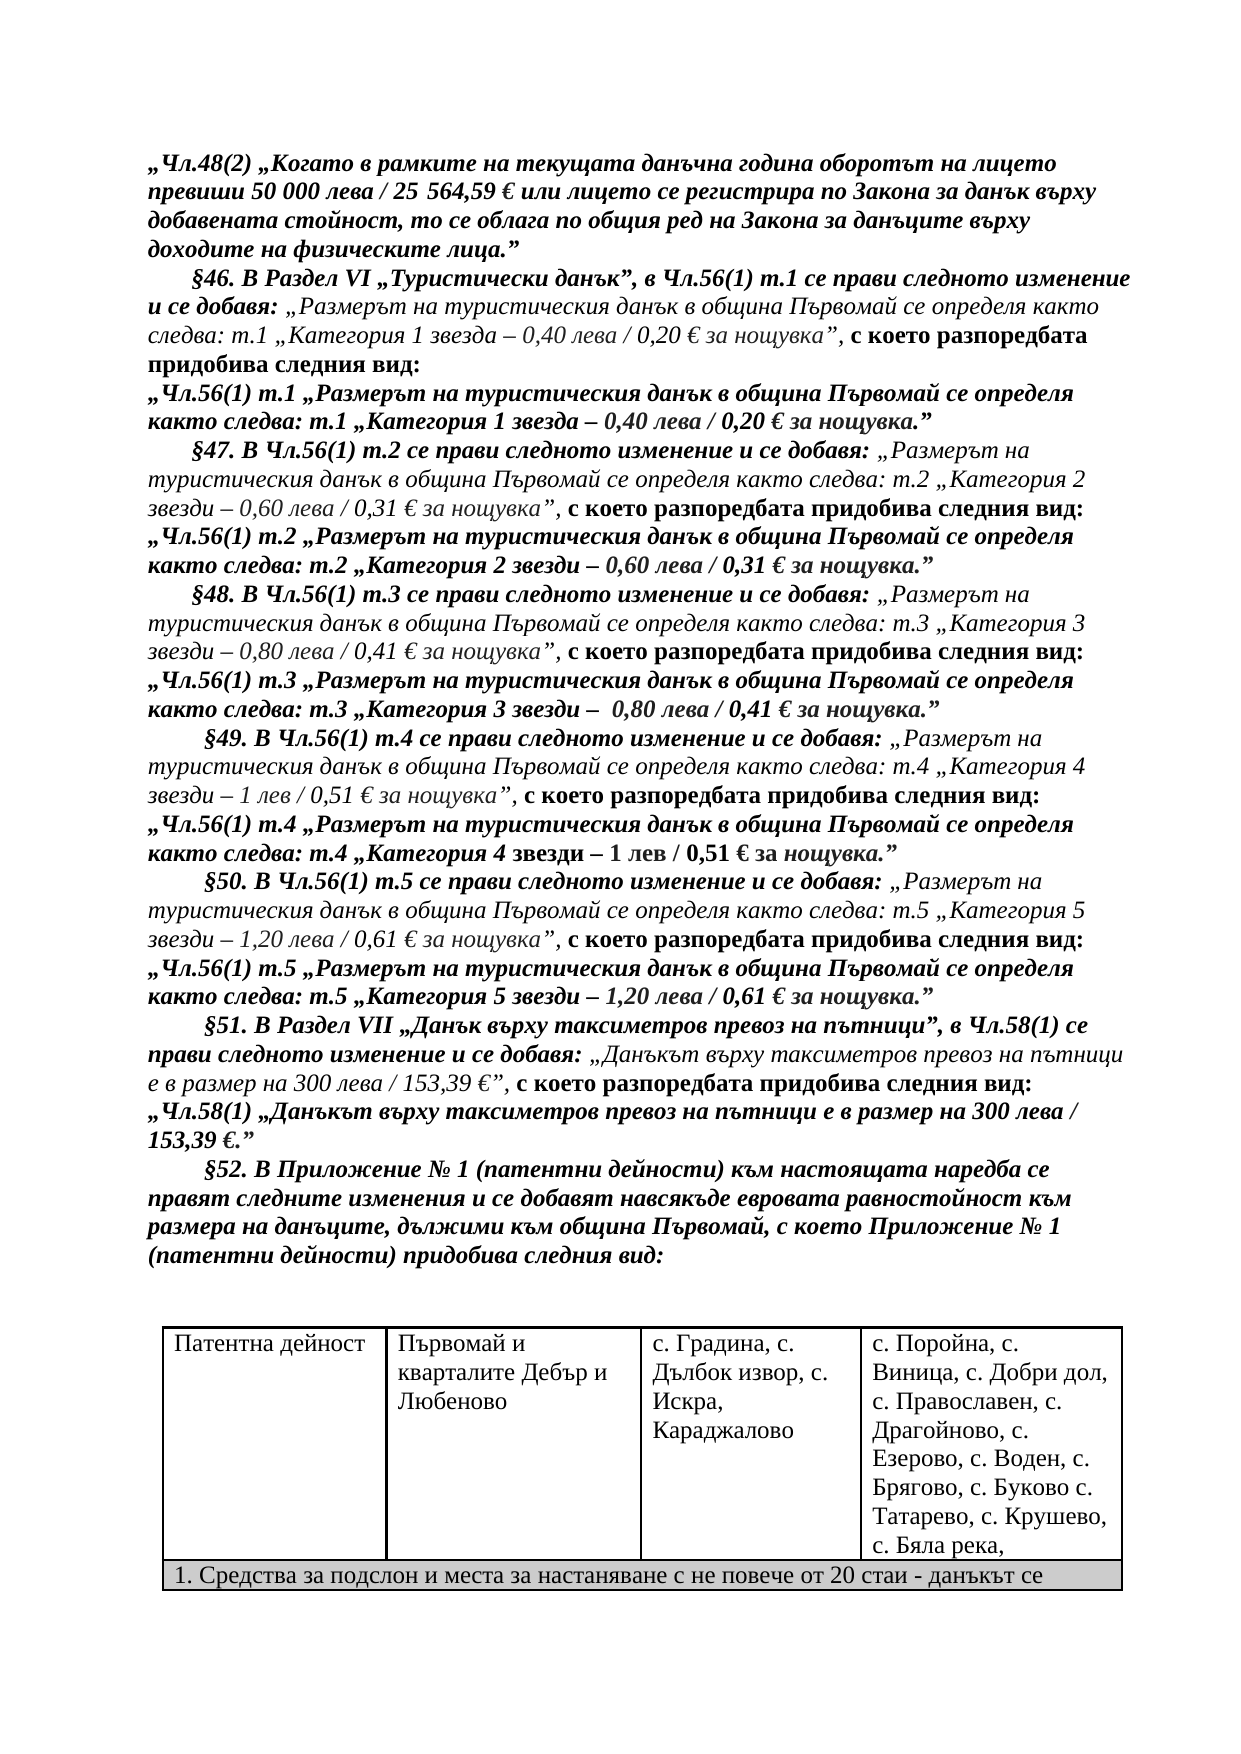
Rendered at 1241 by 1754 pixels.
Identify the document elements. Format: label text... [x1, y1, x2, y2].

text §49. В Чл.56(1) т.4 се прави следното изменение и се добавя: „Размерът на туристическия данък в община Първомай се определя както следва: т.4 „Категория 4 звезди – 1 лев / 0,51 € за нощувка”, с което разпоредбата придобива следния вид: [148, 723, 1137, 809]
text „Чл.56(1) т.2 „Размерът на туристическия данък в община Първомай се определя както следва: т.2 „Категория 2 звезди – 0,60 лева / 0,31 € за нощувка.” [148, 521, 1137, 579]
text „Чл.56(1) т.5 „Размерът на туристическия данък в община Първомай се определя както следва: т.5 „Категория 5 звезди – 1,20 лева / 0,61 € за нощувка.” [148, 953, 1137, 1010]
text §48. В Чл.56(1) т.3 се прави следното изменение и се добавя: „Размерът на туристическия данък в община Първомай се определя както следва: т.3 „Категория 3 звезди – 0,80 лева / 0,41 € за нощувка”, с което разпоредбата придобива следния вид: [148, 579, 1137, 665]
text §50. В Чл.56(1) т.5 се прави следното изменение и се добавя: „Размерът на туристическия данък в община Първомай се определя както следва: т.5 „Категория 5 звезди – 1,20 лева / 0,61 € за нощувка”, с което разпоредбата придобива следния вид: [148, 866, 1137, 953]
text „Чл.56(1) т.3 „Размерът на туристическия данък в община Първомай се определя както следва: т.3 „Категория 3 звезди – 0,80 лева / 0,41 € за нощувка.” [148, 665, 1137, 723]
table_header Патентна дейност [164, 1329, 385, 1558]
text „Чл.56(1) т.4 „Размерът на туристическия данък в община Първомай се определя както следва: т.4 „Категория 4 звезди – 1 лев / 0,51 € за нощувка.” [148, 809, 1137, 866]
text „Чл.56(1) т.1 „Размерът на туристическия данък в община Първомай се определя както следва: т.1 „Категория 1 звезда – 0,40 лева / 0,20 € за нощувка.” [148, 378, 1137, 435]
table_cell 1. Средства за подслон и места за настаняване с не повече от 20 стаи - данъкът се [164, 1561, 1121, 1589]
text „Чл.58(1) „Данъкът върху таксиметров превоз на пътници е в размер на 300 лева / 153,39 €.” [148, 1096, 1137, 1154]
table_header с. Поройна, с. Виница, с. Добри дол, с. Православен, с. Драгойново, с. Езерово, с. Воден, с. Брягово, с. Буково с. Татарево, с. Крушево, с. Бяла река, [862, 1329, 1121, 1558]
table_header Първомай и кварталите Дебър и Любеново [388, 1329, 640, 1558]
text „Чл.48(2) „Когато в рамките на текущата данъчна година оборотът на лицето превиши 50 000 лева / 25 564,59 € или лицето се регистрира по Закона за данък върху добавената стойност, то се облага по общия ред на Закона за данъците върху доходите на физическите лица.” [148, 148, 1137, 263]
text §52. В Приложение № 1 (патентни дейности) към настоящата наредба се правят следните изменения и се добавят навсякъде евровата равностойност към размера на данъците, дължими към община Първомай, с което Приложение № 1 (патентни дейности) придобива следния вид: [148, 1154, 1137, 1269]
text §46. В Раздел VI „Туристически данък”, в Чл.56(1) т.1 се прави следното изменение и се добавя: „Размерът на туристическия данък в община Първомай се определя както следва: т.1 „Категория 1 звезда – 0,40 лева / 0,20 € за нощувка”, с което разпоредбата придобива следния вид: [148, 263, 1137, 378]
text §51. В Раздел VII „Данък върху таксиметров превоз на пътници”, в Чл.58(1) се прави следното изменение и се добавя: „Данъкът върху таксиметров превоз на пътници е в размер на 300 лева / 153,39 €”, с което разпоредбата придобива следния вид: [148, 1010, 1137, 1096]
table_header с. Градина, с. Дълбок извор, с. Искра, Караджалово [642, 1329, 860, 1558]
text §47. В Чл.56(1) т.2 се прави следното изменение и се добавя: „Размерът на туристическия данък в община Първомай се определя както следва: т.2 „Категория 2 звезди – 0,60 лева / 0,31 € за нощувка”, с което разпоредбата придобива следния вид: [148, 435, 1137, 521]
